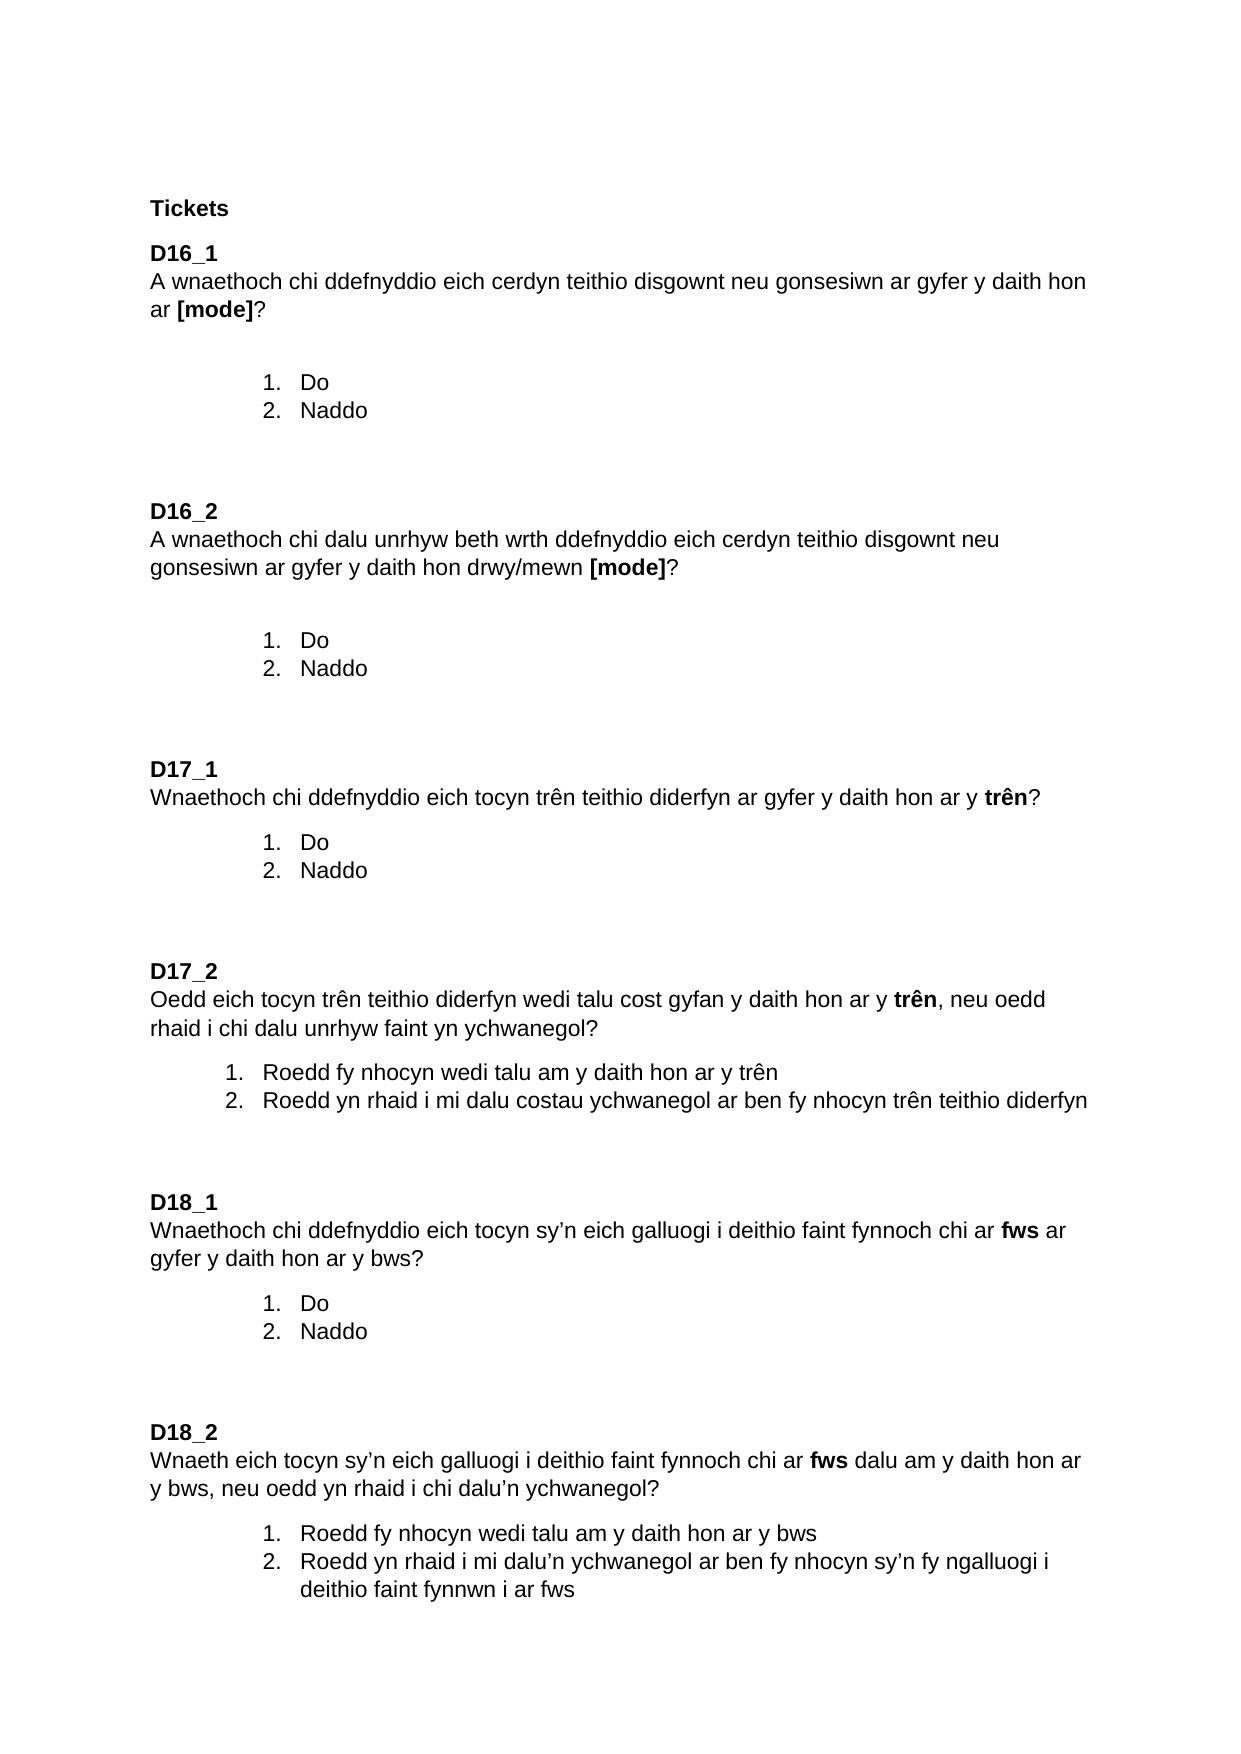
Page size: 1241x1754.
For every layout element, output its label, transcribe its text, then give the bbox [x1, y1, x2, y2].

list Roedd fy nhocyn wedi talu am y daith hon ar y trên [225, 1059, 1090, 1086]
text Wnaethoch chi ddefnyddio eich tocyn trên teithio diderfyn ar gyfer y daith hon ar y trên? [150, 784, 1090, 811]
list Naddo [262, 857, 1090, 884]
subtitle Tickets [150, 195, 1090, 221]
text D18_2 [150, 1419, 1090, 1445]
text Wnaethoch chi ddefnyddio eich tocyn sy’n eich galluogi i deithio faint fynnoch chi ar fws ar gyfer y daith hon ar y bws? [150, 1217, 1090, 1271]
list Roedd yn rhaid i mi dalu costau ychwanegol ar ben fy nhocyn trên teithio diderfyn [225, 1087, 1090, 1114]
list Roedd yn rhaid i mi dalu’n ychwanegol ar ben fy nhocyn sy’n fy ngalluogi i deithio faint fynnwn i ar fws [262, 1548, 1090, 1602]
list Do [262, 1289, 1090, 1316]
text D16_1 [150, 239, 1090, 266]
text D17_1 [150, 756, 1090, 783]
text A wnaethoch chi dalu unrhyw beth wrth ddefnyddio eich cerdyn teithio disgownt neu gonsesiwn ar gyfer y daith hon drwy/mewn [mode]? [150, 526, 1090, 581]
list Naddo [262, 1318, 1090, 1344]
text D18_1 [150, 1188, 1090, 1215]
text D17_2 [150, 958, 1090, 985]
list Do [262, 829, 1090, 856]
text Oedd eich tocyn trên teithio diderfyn wedi talu cost gyfan y daith hon ar y trên, neu oedd rhaid i chi dalu unrhyw faint yn ychwanegol? [150, 986, 1090, 1041]
list Do [262, 627, 1090, 653]
text Wnaeth eich tocyn sy’n eich galluogi i deithio faint fynnoch chi ar fws dalu am y daith hon ar y bws, neu oedd yn rhaid i chi dalu’n ychwanegol? [150, 1447, 1090, 1501]
list Do [262, 369, 1090, 395]
list Roedd fy nhocyn wedi talu am y daith hon ar y bws [262, 1520, 1090, 1546]
list Naddo [262, 397, 1090, 423]
text D16_2 [150, 498, 1090, 524]
list Naddo [262, 655, 1090, 682]
text A wnaethoch chi ddefnyddio eich cerdyn teithio disgownt neu gonsesiwn ar gyfer y daith hon ar [mode]? [150, 268, 1090, 322]
